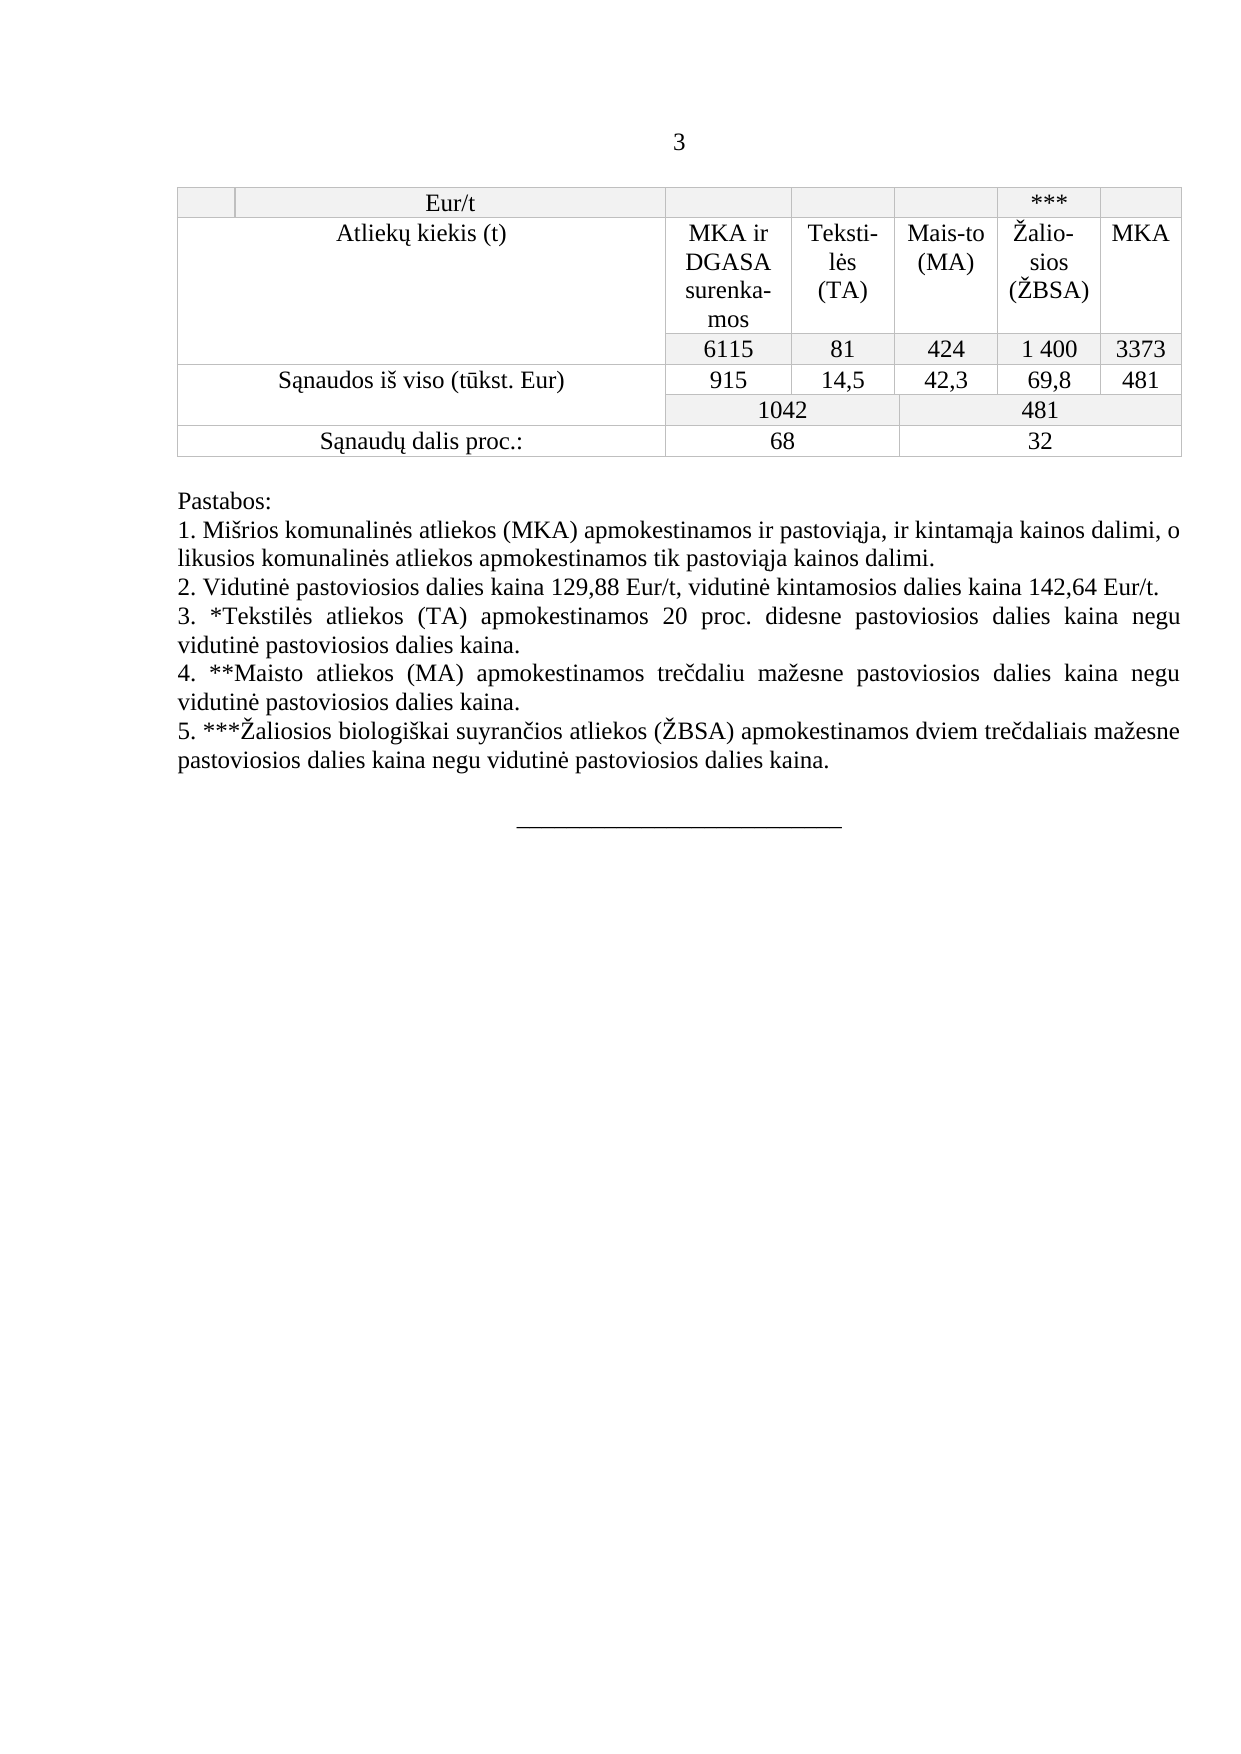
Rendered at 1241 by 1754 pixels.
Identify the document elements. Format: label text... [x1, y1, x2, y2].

table_cell MKA [1101, 218, 1181, 333]
table_cell 1042 [666, 395, 899, 425]
text Pastabos: [177, 486, 1181, 515]
table_cell [178, 188, 234, 217]
table_cell 3373 [1101, 334, 1181, 364]
table_cell Teksti-lės (TA) [792, 218, 894, 333]
table_cell [792, 188, 894, 217]
table_cell Žalio-sios (ŽBSA) [998, 218, 1100, 333]
table_cell Sąnaudų dalis proc.: [178, 426, 665, 456]
table_cell 14,5 [792, 365, 894, 394]
table_cell [895, 188, 997, 217]
table_cell 69,8 [998, 365, 1100, 394]
table_cell 424 [895, 334, 997, 364]
text 5. ***Žaliosios biologiškai suyrančios atliekos (ŽBSA) apmokestinamos dviem trečdaliais mažesne pastoviosios dalies kaina negu vidutinė pastoviosios dalies kaina. [177, 716, 1181, 773]
table_cell 1 400 [998, 334, 1100, 364]
table_cell 68 [666, 426, 899, 456]
text 3. *Tekstilės atliekos (TA) apmokestinamos 20 proc. didesne pastoviosios dalies kaina negu vidutinė pastoviosios dalies kaina. [177, 601, 1181, 658]
table_cell 6115 [666, 334, 791, 364]
table_cell 481 [900, 395, 1181, 425]
text __________________________ [177, 802, 1181, 831]
table_cell Mais-to (MA) [895, 218, 997, 333]
text 4. **Maisto atliekos (MA) apmokestinamos trečdaliu mažesne pastoviosios dalies kaina negu vidutinė pastoviosios dalies kaina. [177, 658, 1181, 716]
table_cell Sąnaudos iš viso (tūkst. Eur) [178, 365, 665, 425]
table_cell 42,3 [895, 365, 997, 394]
table_cell Atliekų kiekis (t) [178, 218, 665, 364]
text 2. Vidutinė pastoviosios dalies kaina 129,88 Eur/t, vidutinė kintamosios dalies kaina 142,64 Eur/t. [177, 572, 1181, 601]
table_cell Eur/t [236, 188, 665, 217]
text 1. Mišrios komunalinės atliekos (MKA) apmokestinamos ir pastoviąja, ir kintamąja kainos dalimi, o likusios komunalinės atliekos apmokestinamos tik pastoviąja kainos dalimi. [177, 515, 1181, 572]
table_cell [1101, 188, 1181, 217]
table_cell 32 [900, 426, 1181, 456]
table_cell 81 [792, 334, 894, 364]
table_cell 915 [666, 365, 791, 394]
table_cell MKA ir DGASA surenka- mos [666, 218, 791, 333]
table_cell 481 [1101, 365, 1181, 394]
table_cell *** [998, 188, 1100, 217]
table_cell [666, 188, 791, 217]
